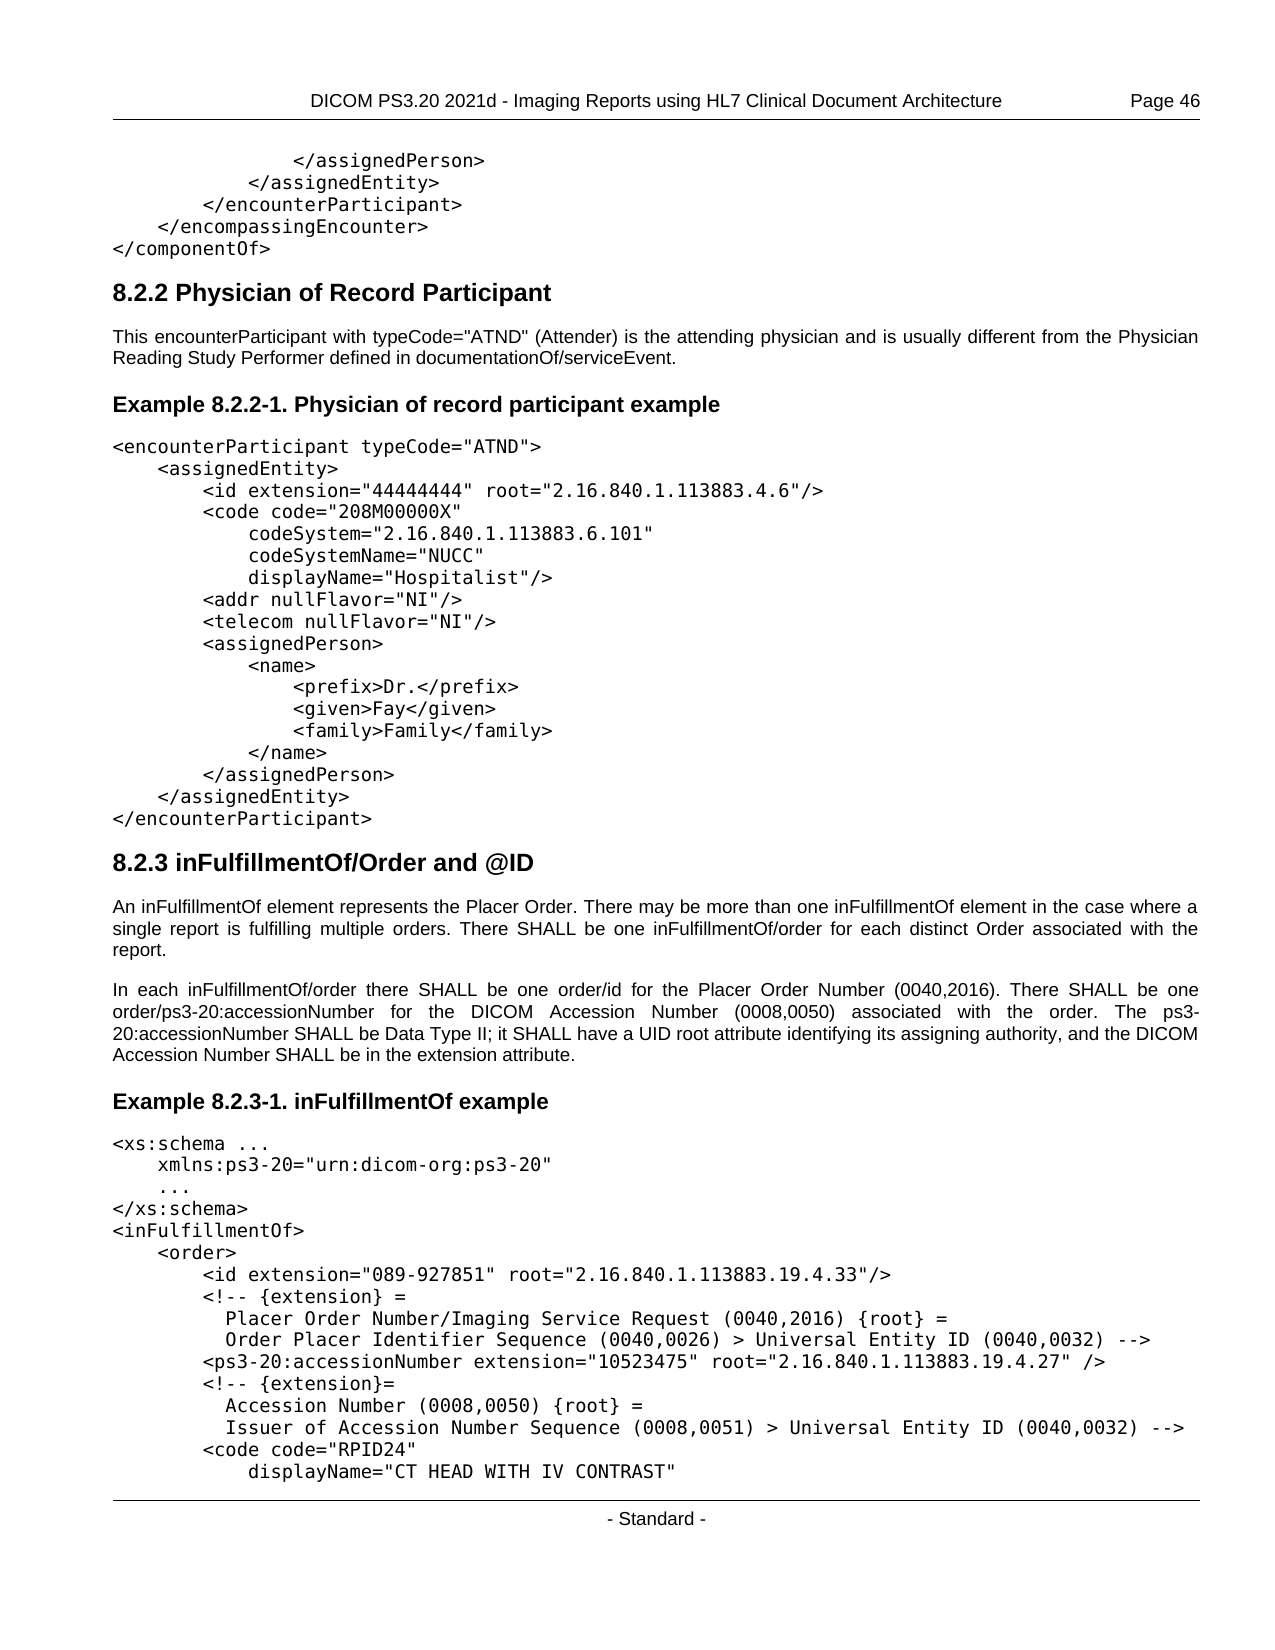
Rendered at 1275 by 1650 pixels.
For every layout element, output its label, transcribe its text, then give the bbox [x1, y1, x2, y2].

text This encounterParticipant with typeCode="ATND" (Attender) is the attending physician and is usually different from the Physician Reading Study Performer defined in documentationOf/serviceEvent. [112, 326, 1200, 369]
text In each inFulfillmentOf/order there SHALL be one order/id for the Placer Order Number (0040,2016). There SHALL be one order/ps3-20:accessionNumber for the DICOM Accession Number (0008,0050) associated with the order. The ps3-20:accessionNumber SHALL be Data Type II; it SHALL have a UID root attribute identifying its assigning authority, and the DICOM Accession Number SHALL be in the extension attribute. [112, 979, 1200, 1066]
text </assignedPerson> </assignedEntity> </encounterParticipant> </encompassingEncounter> </componentOf> [112, 150, 1200, 259]
text <encounterParticipant typeCode="ATND"> <assignedEntity> <id extension="44444444" root="2.16.840.1.113883.4.6"/> <code code="208M00000X" codeSystem="2.16.840.1.113883.6.101" codeSystemName="NUCC" displayName="Hospitalist"/> <addr nullFlavor="NI"/> <telecom nullFlavor="NI"/> <assignedPerson> <name> <prefix>Dr.</prefix> <given>Fay</given> <family>Family</family> </name> </assignedPerson> </assignedEntity> </encounterParticipant> [112, 436, 1200, 829]
text Example 8.2.2-1. Physician of record participant example [112, 391, 1200, 417]
text An inFulfillmentOf element represents the Placer Order. There may be more than one inFulfillmentOf element in the case where a single report is fulfilling multiple orders. There SHALL be one inFulfillmentOf/order for each distinct Order associated with the report. [112, 896, 1200, 961]
text Example 8.2.3-1. inFulfillmentOf example [112, 1088, 1200, 1114]
text 8.2.2 Physician of Record Participant [112, 278, 1200, 307]
text <xs:schema ... xmlns:ps3-20="urn:dicom-org:ps3-20" ... </xs:schema> <inFulfillmentOf> <order> <id extension="089-927851" root="2.16.840.1.113883.19.4.33"/> <!-- {extension} = Placer Order Number/Imaging Service Request (0040,2016) {root} = Order Placer Identifier Sequence (0040,0026) > Universal Entity ID (0040,0032) --> <ps3-20:accessionNumber extension="10523475" root="2.16.840.1.113883.19.4.27" /> <!-- {extension}= Accession Number (0008,0050) {root} = Issuer of Accession Number Sequence (0008,0051) > Universal Entity ID (0040,0032) --> <code code="RPID24" displayName="CT HEAD WITH IV CONTRAST" [112, 1133, 1200, 1483]
text 8.2.3 inFulfillmentOf/Order and @ID [112, 848, 1200, 877]
